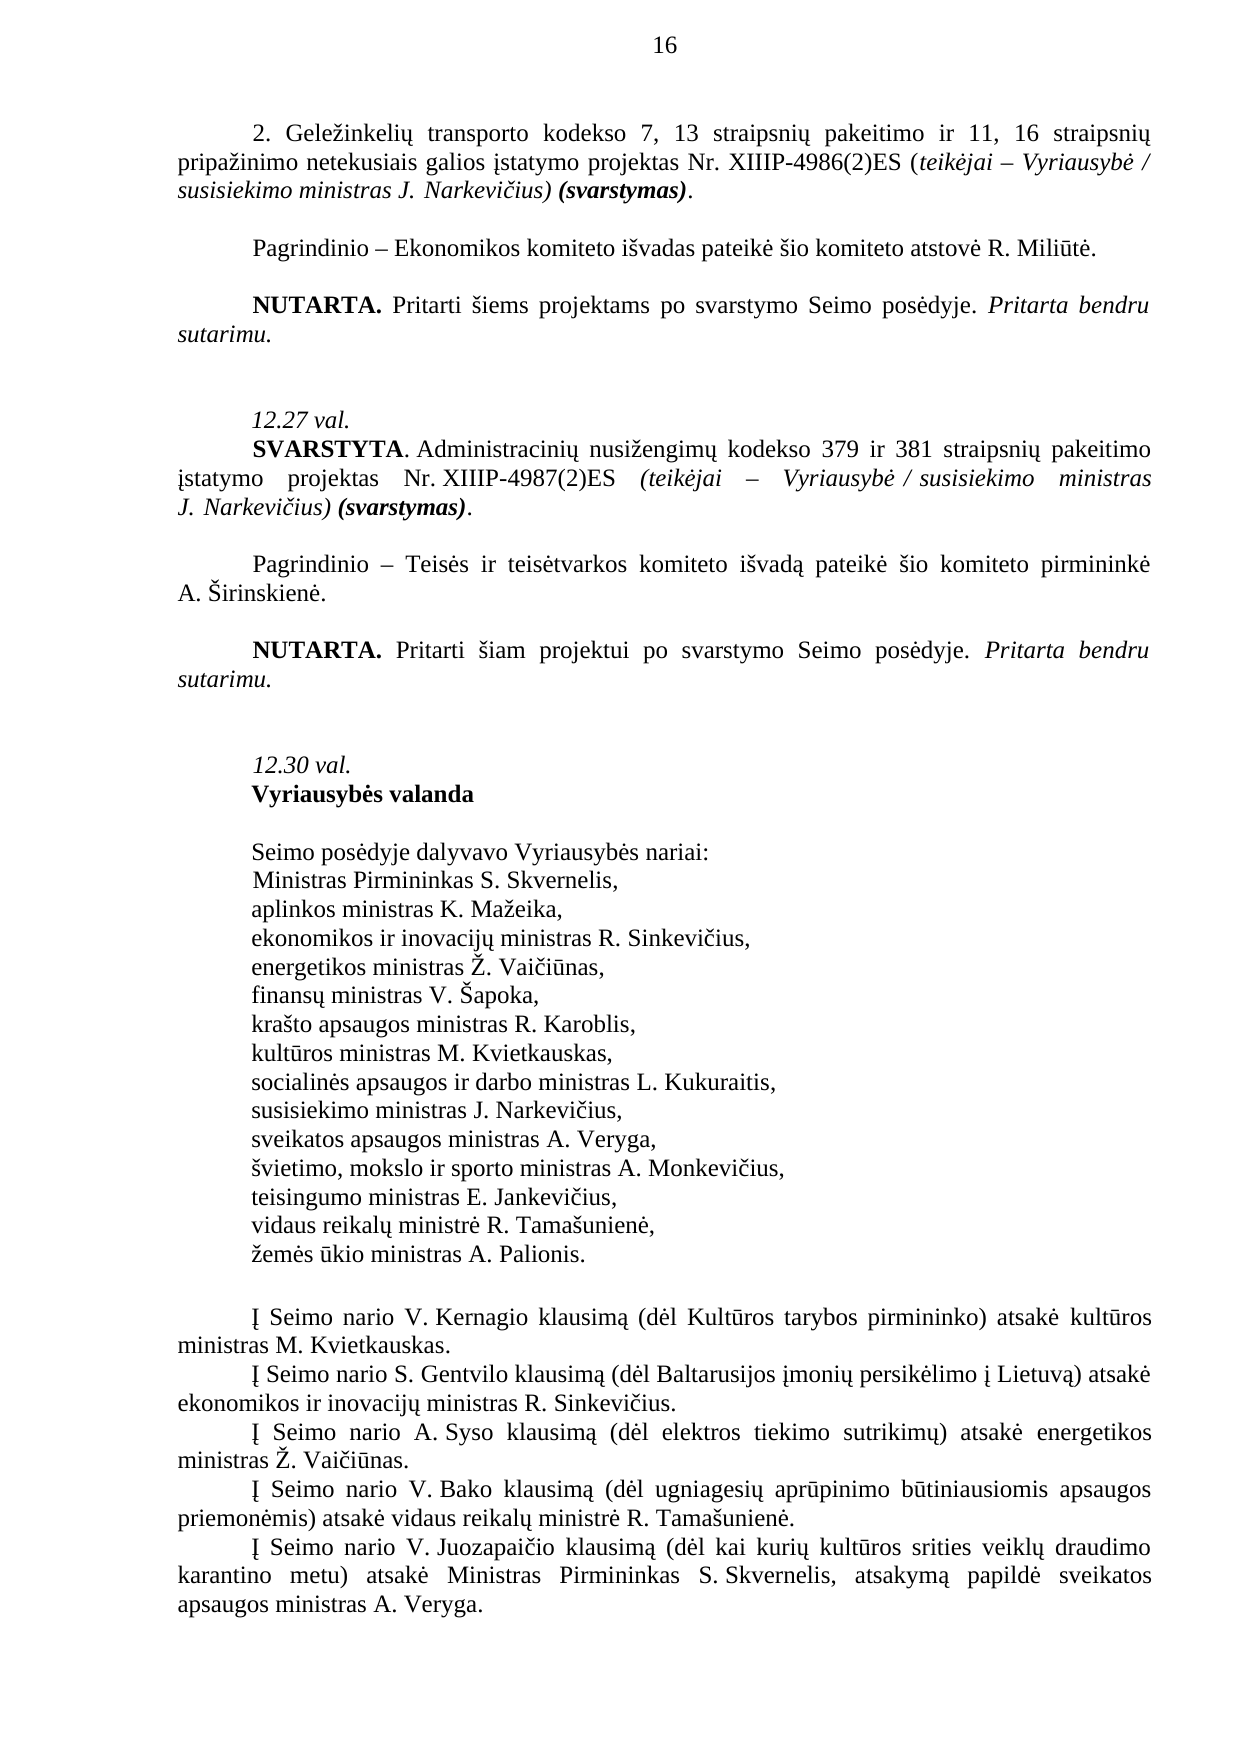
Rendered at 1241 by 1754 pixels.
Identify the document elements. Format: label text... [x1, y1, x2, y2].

text 12.30 val. [177, 751, 1152, 779]
text Seimo posėdyje dalyvavo Vyriausybės nariai: [177, 837, 1152, 866]
text aplinkos ministras K. Mažeika, [177, 894, 1152, 923]
text švietimo, mokslo ir sporto ministras A. Monkevičius, [177, 1153, 1152, 1182]
text finansų ministras V. Šapoka, [177, 981, 1152, 1009]
text Į Seimo nario S. Gentvilo klausimą (dėl Baltarusijos įmonių persikėlimo į Lietuvą) atsakė ekonomikos ir inovacijų ministras R. Sinkevičius. [177, 1359, 1152, 1417]
text teisingumo ministras E. Jankevičius, [177, 1182, 1152, 1211]
text Pagrindinio – Ekonomikos komiteto išvadas pateikė šio komiteto atstovė R. Miliūtė. [177, 233, 1152, 262]
text žemės ūkio ministras A. Palionis. [177, 1239, 1152, 1268]
text NUTARTA. Pritarti šiam projektui po svarstymo Seimo posėdyje. Pritarta bendru sutarimu. [177, 636, 1152, 693]
text socialinės apsaugos ir darbo ministras L. Kukuraitis, [177, 1067, 1152, 1096]
text energetikos ministras Ž. Vaičiūnas, [177, 952, 1152, 981]
text kultūros ministras M. Kvietkauskas, [177, 1038, 1152, 1067]
text Pagrindinio – Teisės ir teisėtvarkos komiteto išvadą pateikė šio komiteto pirmininkė A. Širinskienė. [177, 549, 1152, 607]
text NUTARTA. Pritarti šiems projektams po svarstymo Seimo posėdyje. Pritarta bendru sutarimu. [177, 291, 1152, 348]
text Ministras Pirmininkas S. Skvernelis, [252, 866, 1152, 894]
text Į Seimo nario V. Kernagio klausimą (dėl Kultūros tarybos pirmininko) atsakė kultūros ministras M. Kvietkauskas. [177, 1302, 1152, 1359]
text 12.27 val. [177, 406, 1152, 434]
text Į Seimo nario V. Bako klausimą (dėl ugniagesių aprūpinimo būtiniausiomis apsaugos priemonėmis) atsakė vidaus reikalų ministrė R. Tamašunienė. [177, 1474, 1152, 1532]
text SVARSTYTA. Administracinių nusižengimų kodekso 379 ir 381 straipsnių pakeitimo įstatymo projektas Nr. XIIIP-4987(2)ES (teikėjai – Vyriausybė / susisiekimo ministras J. Narkevičius) (svarstymas). [177, 434, 1152, 521]
text susisiekimo ministras J. Narkevičius, [177, 1096, 1152, 1124]
text ekonomikos ir inovacijų ministras R. Sinkevičius, [177, 923, 1152, 952]
text krašto apsaugos ministras R. Karoblis, [177, 1009, 1152, 1038]
text Į Seimo nario V. Juozapaičio klausimą (dėl kai kurių kultūros srities veiklų draudimo karantino metu) atsakė Ministras Pirmininkas S. Skvernelis, atsakymą papildė sveikatos apsaugos ministras A. Veryga. [177, 1532, 1152, 1618]
subtitle Vyriausybės valanda [177, 779, 1152, 808]
text vidaus reikalų ministrė R. Tamašunienė, [177, 1211, 1152, 1239]
text Į Seimo nario A. Syso klausimą (dėl elektros tiekimo sutrikimų) atsakė energetikos ministras Ž. Vaičiūnas. [177, 1417, 1152, 1474]
text sveikatos apsaugos ministras A. Veryga, [177, 1124, 1152, 1153]
text 2. Geležinkelių transporto kodekso 7, 13 straipsnių pakeitimo ir 11, 16 straipsnių pripažinimo netekusiais galios įstatymo projektas Nr. XIIIP-4986(2)ES (teikėjai – Vyriausybė / susisiekimo ministras J. Narkevičius) (svarstymas). [177, 118, 1152, 204]
